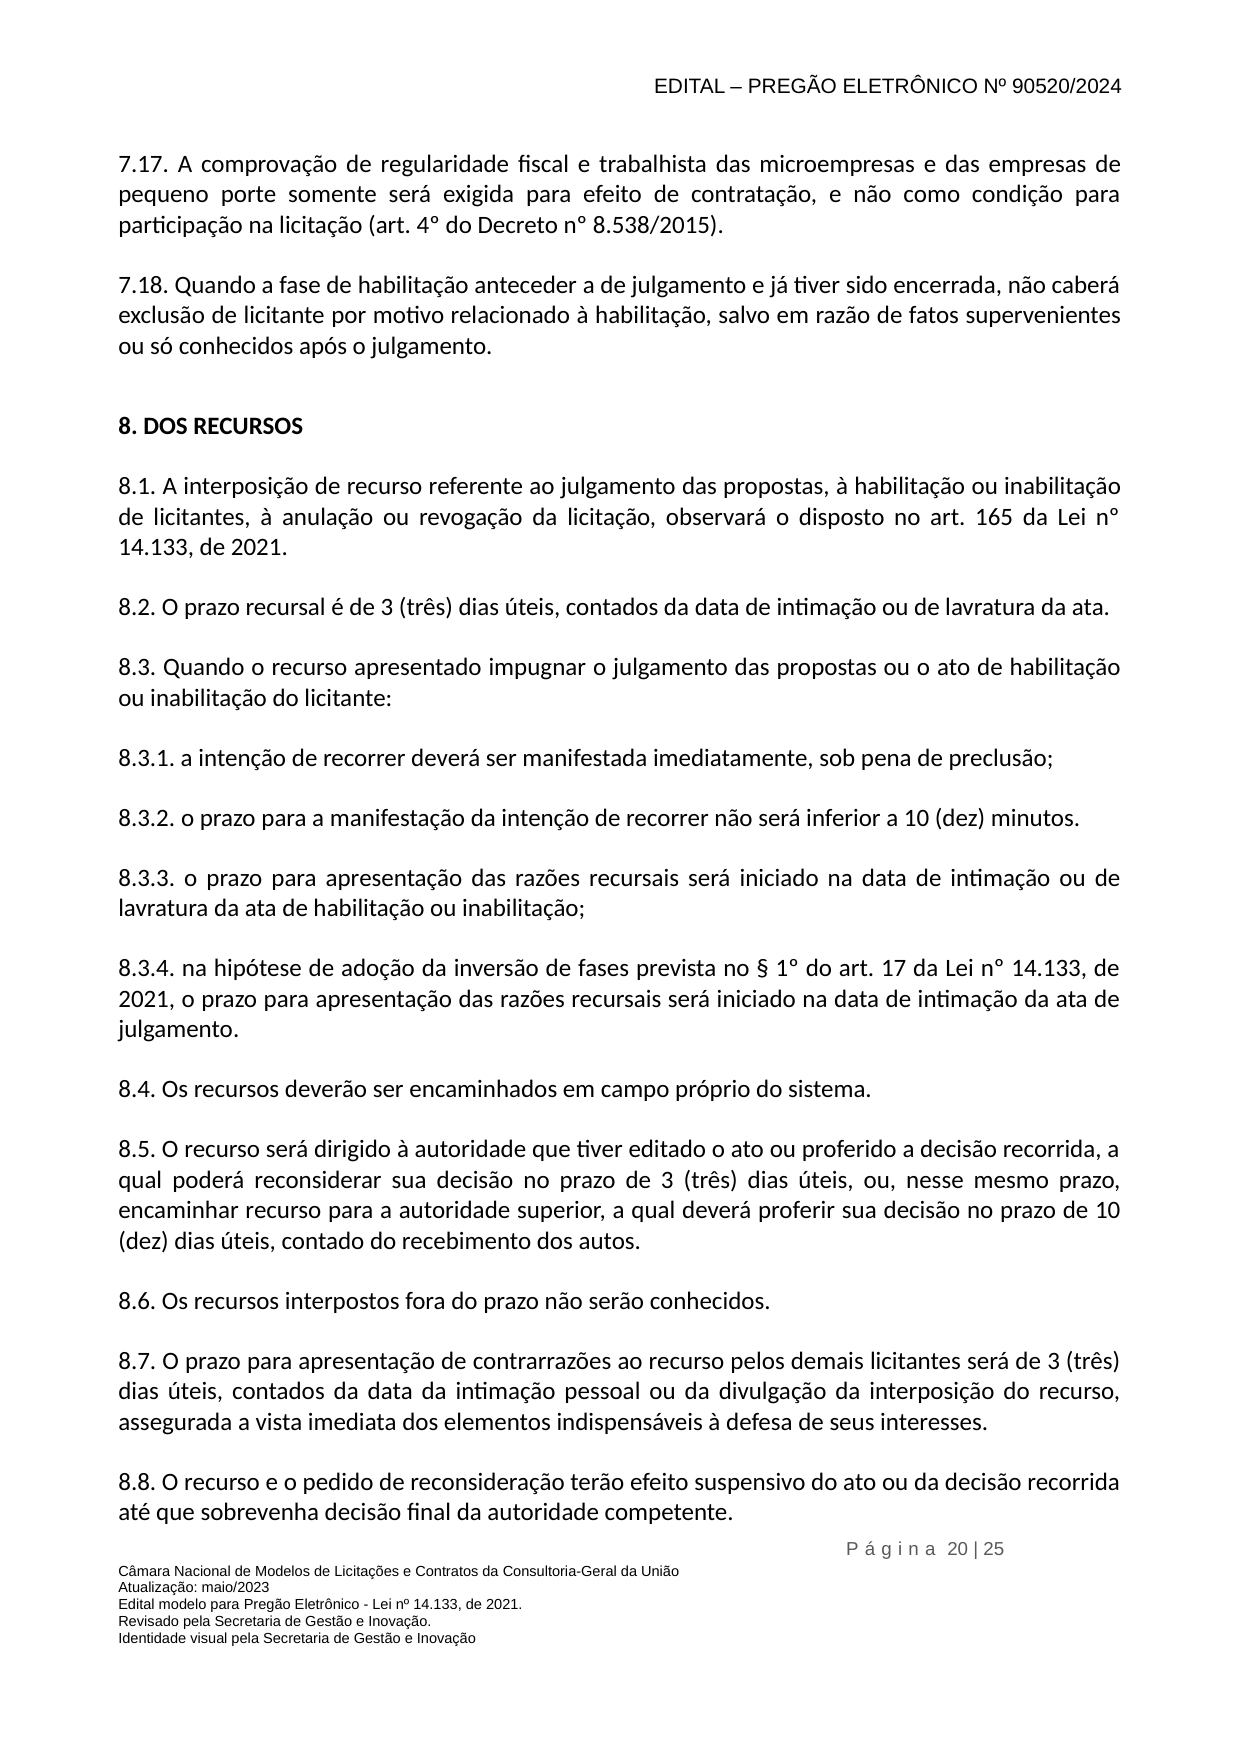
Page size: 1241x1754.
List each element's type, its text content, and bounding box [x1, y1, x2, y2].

text 7.17. A comprovação de regularidade fiscal e trabalhista das microempresas e das empresas de pequeno porte somente será exigida para efeito de contratação, e não como condição para participação na licitação (art. 4º do Decreto nº 8.538/2015). [118, 148, 1122, 239]
text 8.3.1. a intenção de recorrer deverá ser manifestada imediatamente, sob pena de preclusão; [118, 742, 1122, 772]
text 8.7. O prazo para apresentação de contrarrazões ao recurso pelos demais licitantes será de 3 (três) dias úteis, contados da data da intimação pessoal ou da divulgação da interposição do recurso, assegurada a vista imediata dos elementos indispensáveis à defesa de seus interesses. [118, 1345, 1122, 1437]
text 8.1. A interposição de recurso referente ao julgamento das propostas, à habilitação ou inabilitação de licitantes, à anulação ou revogação da licitação, observará o disposto no art. 165 da Lei nº 14.133, de 2021. [118, 470, 1122, 562]
text 8.3. Quando o recurso apresentado impugnar o julgamento das propostas ou o ato de habilitação ou inabilitação do licitante: [118, 651, 1122, 712]
text 8.8. O recurso e o pedido de reconsideração terão efeito suspensivo do ato ou da decisão recorrida até que sobrevenha decisão final da autoridade competente. [118, 1466, 1122, 1527]
text 8.3.2. o prazo para a manifestação da intenção de recorrer não será inferior a 10 (dez) minutos. [118, 802, 1122, 832]
text 8.3.3. o prazo para apresentação das razões recursais será iniciado na data de intimação ou de lavratura da ata de habilitação ou inabilitação; [118, 862, 1122, 923]
text 8.6. Os recursos interpostos fora do prazo não serão conhecidos. [118, 1285, 1122, 1316]
subtitle 8. DOS RECURSOS [118, 410, 1122, 441]
text 7.18. Quando a fase de habilitação anteceder a de julgamento e já tiver sido encerrada, não caberá exclusão de licitante por motivo relacionado à habilitação, salvo em razão de fatos supervenientes ou só conhecidos após o julgamento. [118, 269, 1122, 360]
text 8.4. Os recursos deverão ser encaminhados em campo próprio do sistema. [118, 1073, 1122, 1104]
text 8.2. O prazo recursal é de 3 (três) dias úteis, contados da data de intimação ou de lavratura da ata. [118, 591, 1122, 622]
text 8.3.4. na hipótese de adoção da inversão de fases prevista no § 1º do art. 17 da Lei nº 14.133, de 2021, o prazo para apresentação das razões recursais será iniciado na data de intimação da ata de julgamento. [118, 952, 1122, 1044]
text 8.5. O recurso será dirigido à autoridade que tiver editado o ato ou proferido a decisão recorrida, a qual poderá reconsiderar sua decisão no prazo de 3 (três) dias úteis, ou, nesse mesmo prazo, encaminhar recurso para a autoridade superior, a qual deverá proferir sua decisão no prazo de 10 (dez) dias úteis, contado do recebimento dos autos. [118, 1133, 1122, 1256]
